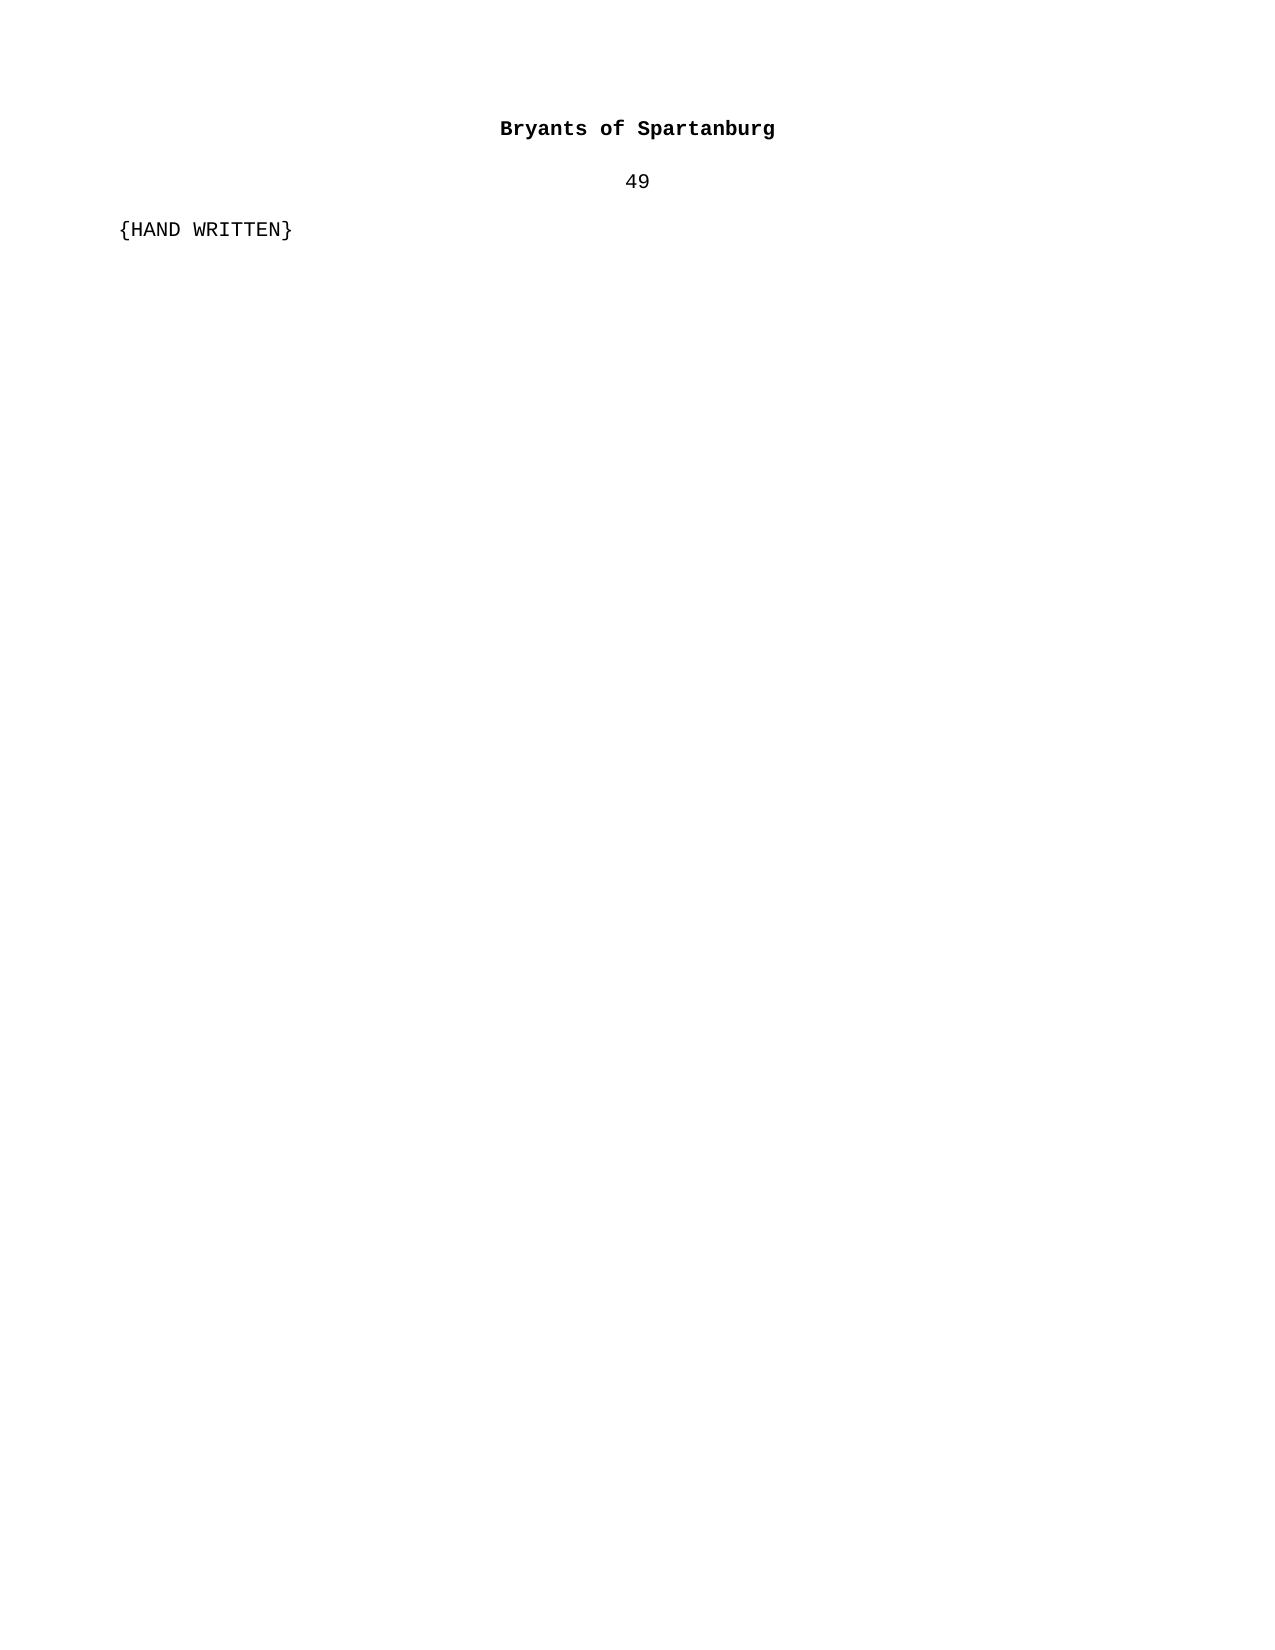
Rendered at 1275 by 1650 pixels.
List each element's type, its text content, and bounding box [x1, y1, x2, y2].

text 49 [118, 171, 1157, 195]
text {HAND WRITTEN} [118, 218, 1157, 242]
